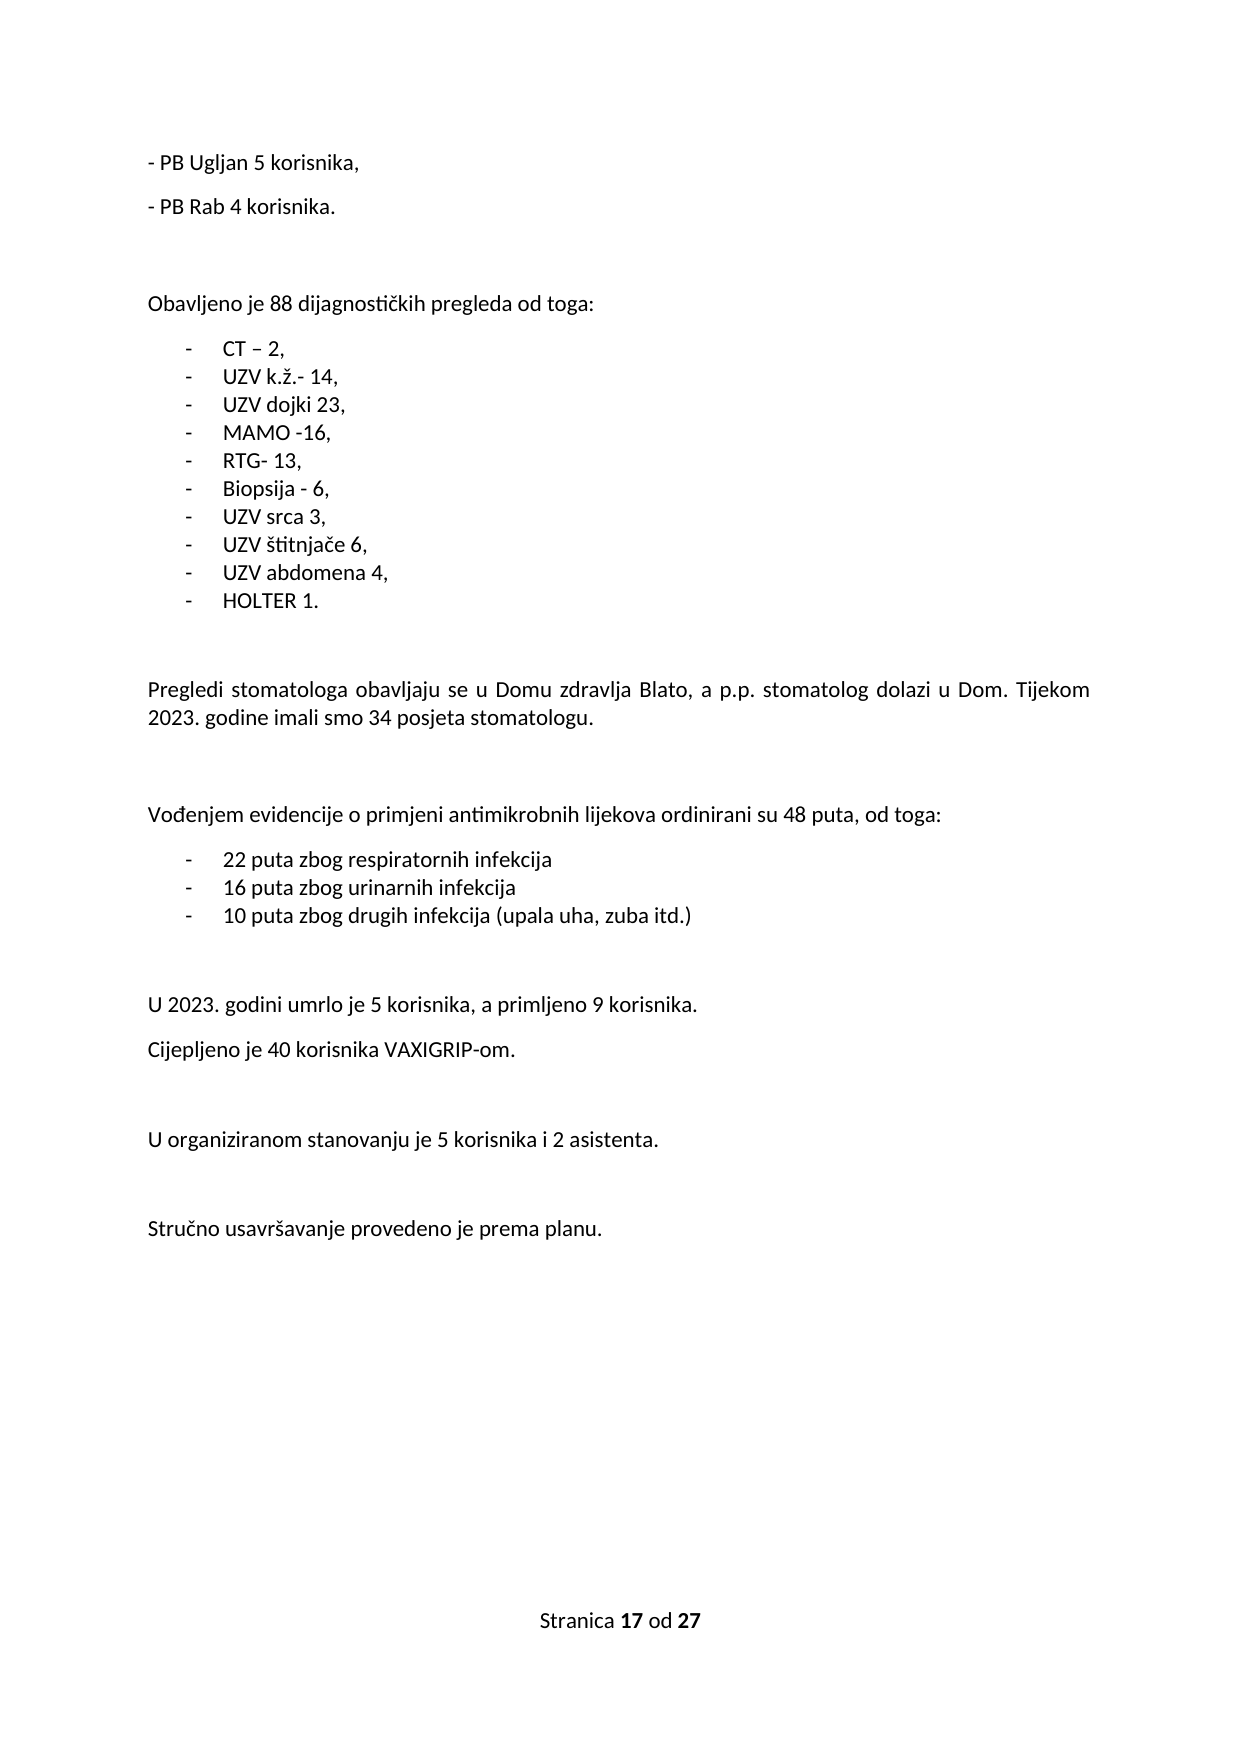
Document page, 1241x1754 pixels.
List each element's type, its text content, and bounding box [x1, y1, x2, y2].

list CT – 2, [185, 334, 1093, 362]
list UZV abdomena 4, [185, 558, 1093, 586]
text Stručno usavršavanje provedeno je prema planu. [148, 1214, 1093, 1242]
list UZV srca 3, [185, 502, 1093, 530]
text U organiziranom stanovanju je 5 korisnika i 2 asistenta. [148, 1125, 1093, 1153]
list Biopsija - 6, [185, 474, 1093, 502]
list MAMO -16, [185, 418, 1093, 446]
text - PB Rab 4 korisnika. [148, 192, 1093, 220]
text U 2023. godini umrlo je 5 korisnika, a primljeno 9 korisnika. [148, 991, 1093, 1019]
list 16 puta zbog urinarnih infekcija [185, 873, 1093, 901]
text - PB Ugljan 5 korisnika, [148, 148, 1093, 176]
list HOLTER 1. [185, 586, 1093, 614]
list UZV štitnjače 6, [185, 530, 1093, 558]
text Cijepljeno je 40 korisnika VAXIGRIP-om. [148, 1035, 1093, 1063]
text Pregledi stomatologa obavljaju se u Domu zdravlja Blato, a p.p. stomatolog dolazi u Dom. Tijekom 2023. godine imali smo 34 posjeta stomatologu. [148, 676, 1093, 732]
text Obavljeno je 88 dijagnostičkih pregleda od toga: [148, 289, 1093, 317]
list UZV k.ž.- 14, [185, 362, 1093, 390]
list 10 puta zbog drugih infekcija (upala uha, zuba itd.) [185, 901, 1093, 929]
list UZV dojki 23, [185, 390, 1093, 418]
list RTG- 13, [185, 446, 1093, 474]
list 22 puta zbog respiratornih infekcija [185, 845, 1093, 873]
text Vođenjem evidencije o primjeni antimikrobnih lijekova ordinirani su 48 puta, od toga: [148, 801, 1093, 828]
